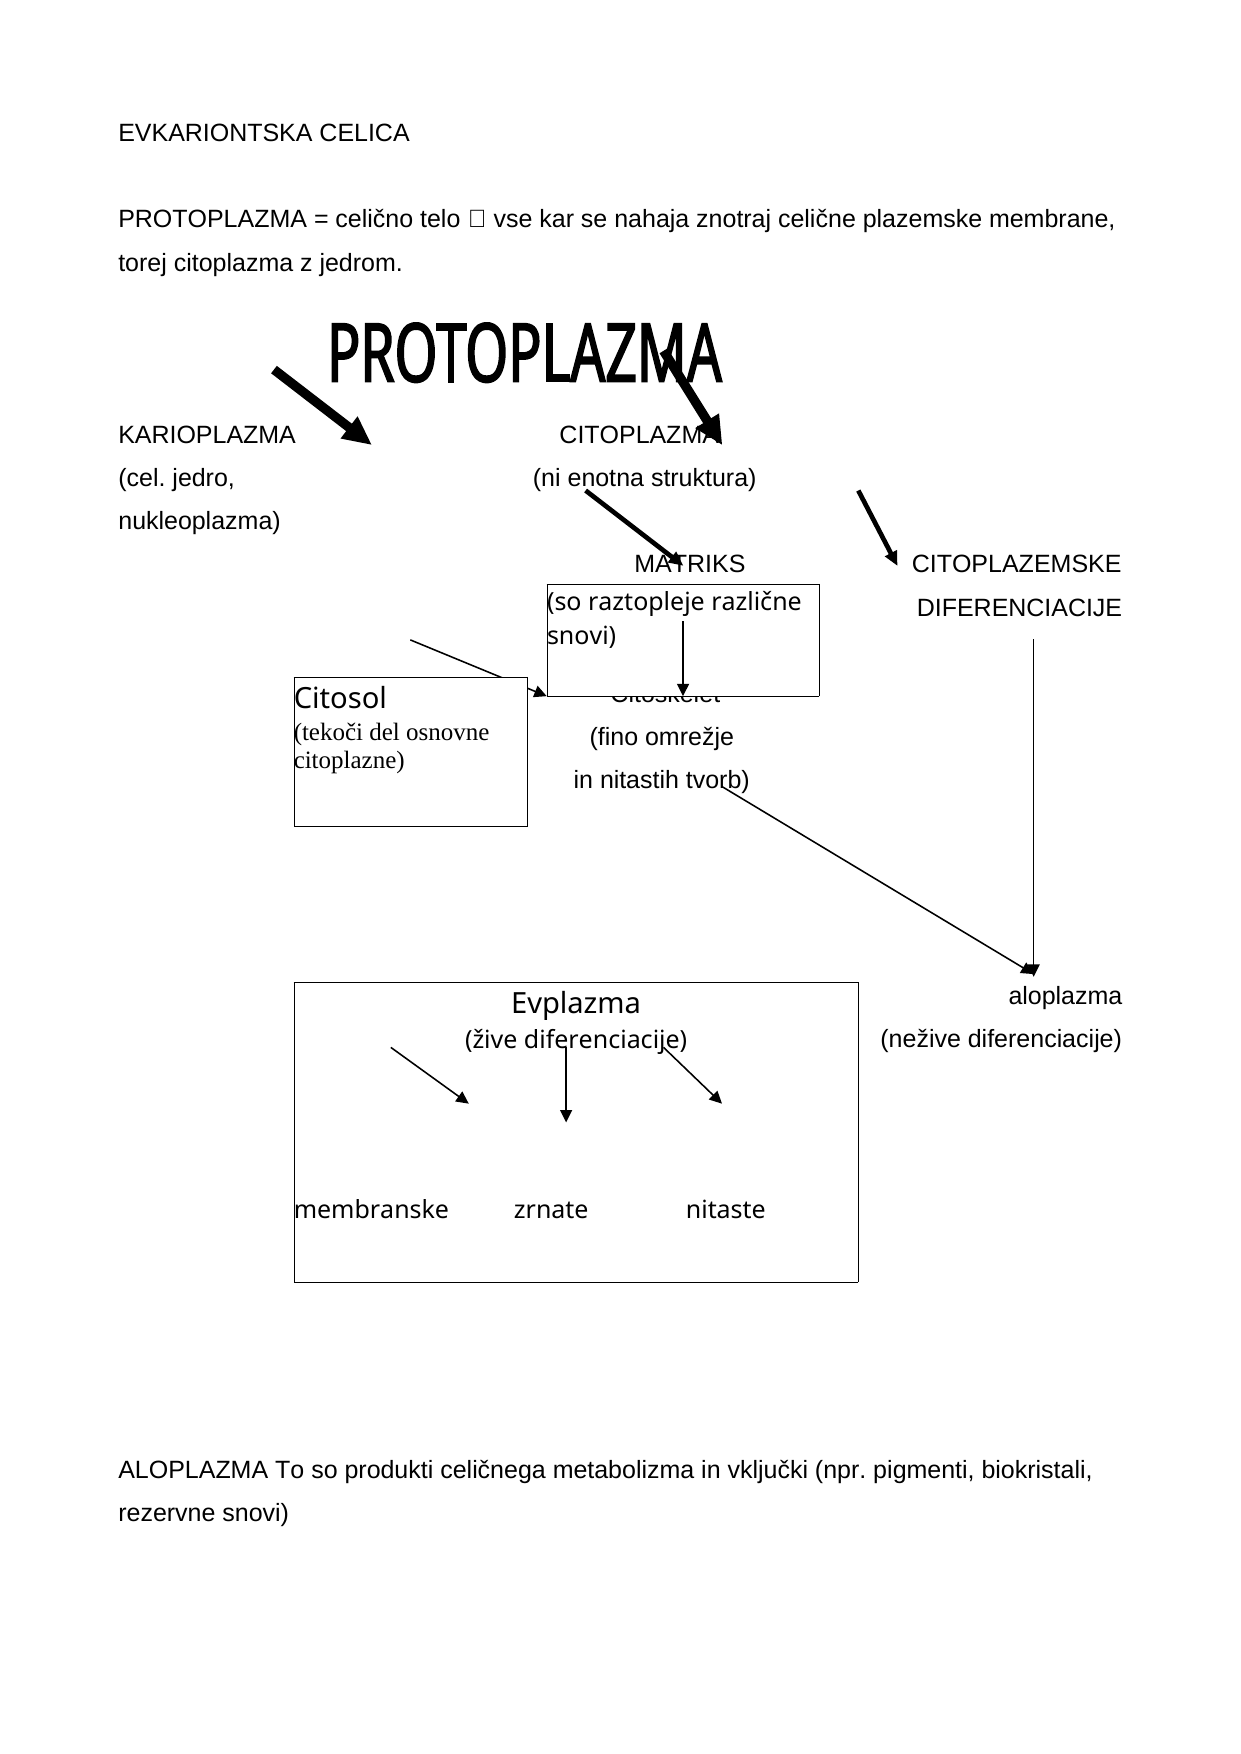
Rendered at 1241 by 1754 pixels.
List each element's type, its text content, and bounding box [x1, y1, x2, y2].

text Citoskelet [528, 679, 1033, 707]
text [118, 722, 293, 751]
text (nežive diferenciacije) [859, 1024, 1122, 1052]
text (fino omrežje [528, 722, 1033, 751]
text in nitastih tvorb) [528, 765, 1033, 794]
text membranske zrnate nitaste [295, 1192, 858, 1226]
text (žive diferenciacije) [295, 1022, 858, 1056]
text [870, 506, 1122, 535]
subtitle Citosol [295, 678, 527, 717]
text EVKARIONTSKA CELICA [118, 118, 1122, 147]
text [1034, 722, 1122, 751]
text ALOPLAZMA To so produkti celičnega metabolizma in vključki (npr. pigmenti, biokristali, rezervne snovi) [118, 1455, 1122, 1527]
text (so raztopleje različne snovi) [548, 585, 819, 652]
text PROTOPLAZMA = celično telo  vse kar se nahaja znotraj celične plazemske membrane, torej citoplazma z jedrom. [118, 204, 1122, 276]
text nukleoplazma) [118, 506, 638, 535]
text [1034, 679, 1122, 707]
text (tekoči del osnovne citoplazne) [295, 717, 527, 774]
text (cel. jedro, (ni enotna struktura) [118, 463, 1122, 492]
text KARIOPLAZMA CITOPLAZMA [118, 420, 1122, 449]
text [611, 506, 878, 535]
text [1034, 765, 1122, 794]
text [118, 765, 293, 794]
text aloplazma [118, 981, 1122, 1009]
subtitle Evplazma [295, 983, 858, 1022]
text [118, 679, 293, 707]
text MATRIKS CITOPLAZEMSKE DIFERENCIACIJE [118, 549, 1122, 621]
text [118, 1024, 293, 1052]
